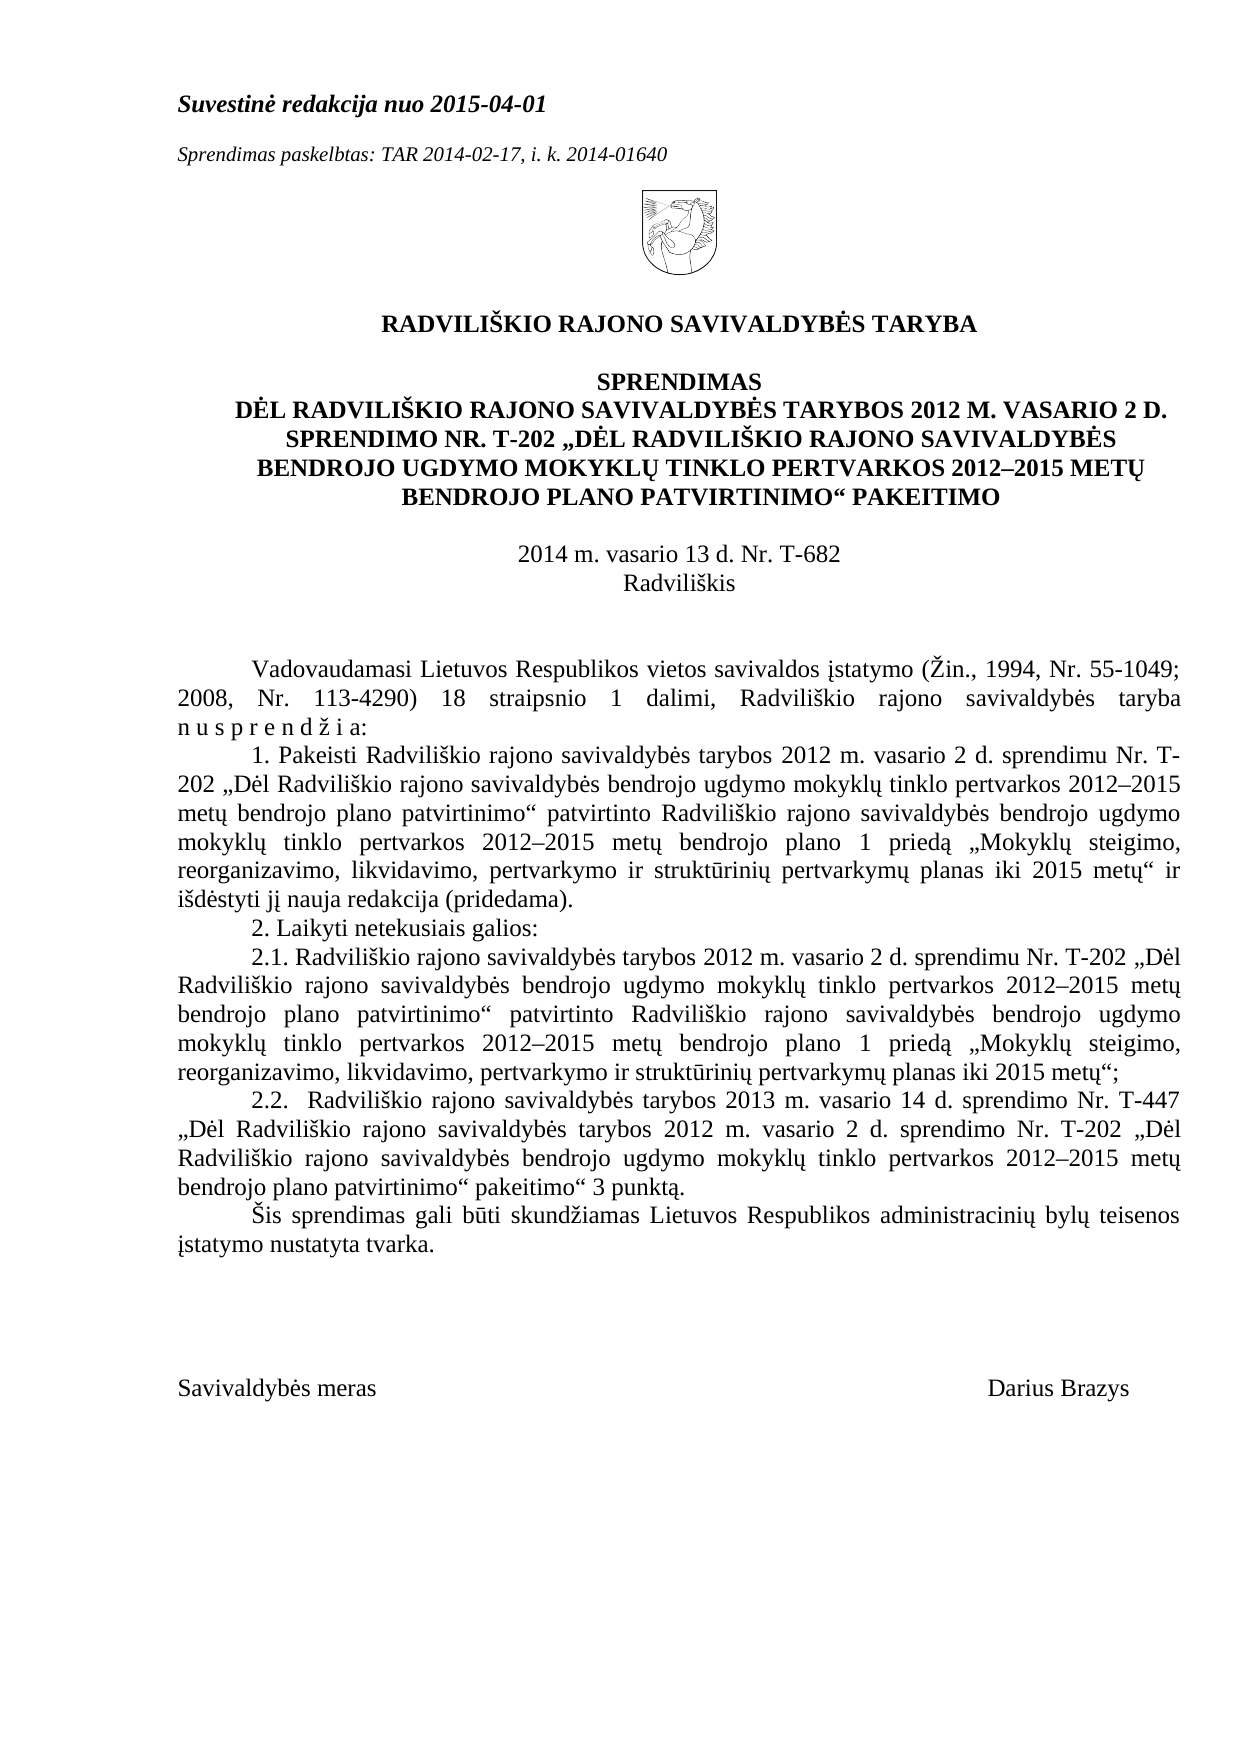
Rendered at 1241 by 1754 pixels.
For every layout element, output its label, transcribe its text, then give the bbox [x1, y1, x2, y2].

text RADVILIŠKIO RAJONO SAVIVALDYBĖS TARYBA [177, 309, 1181, 338]
text SPRENDIMAS [177, 367, 1181, 395]
text 2.1. Radviliškio rajono savivaldybės tarybos 2012 m. vasario 2 d. sprendimu Nr. T-202 „Dėl Radviliškio rajono savivaldybės bendrojo ugdymo mokyklų tinklo pertvarkos 2012–2015 metų bendrojo plano patvirtinimo“ patvirtinto Radviliškio rajono savivaldybės bendrojo ugdymo mokyklų tinklo pertvarkos 2012–2015 metų bendrojo plano 1 priedą „Mokyklų steigimo, reorganizavimo, likvidavimo, pertvarkymo ir struktūrinių pertvarkymų planas iki 2015 metų“; [177, 942, 1181, 1085]
text 1. Pakeisti Radviliškio rajono savivaldybės tarybos 2012 m. vasario 2 d. sprendimu Nr. T-202 „Dėl Radviliškio rajono savivaldybės bendrojo ugdymo mokyklų tinklo pertvarkos 2012–2015 metų bendrojo plano patvirtinimo“ patvirtinto Radviliškio rajono savivaldybės bendrojo ugdymo mokyklų tinklo pertvarkos 2012–2015 metų bendrojo plano 1 priedą „Mokyklų steigimo, reorganizavimo, likvidavimo, pertvarkymo ir struktūrinių pertvarkymų planas iki 2015 metų“ ir išdėstyti jį nauja redakcija (pridedama). [177, 740, 1181, 913]
text Suvestinė redakcija nuo 2015-04-01 [177, 89, 1181, 117]
text 2.2. Radviliškio rajono savivaldybės tarybos 2013 m. vasario 14 d. sprendimo Nr. T-447 „Dėl Radviliškio rajono savivaldybės tarybos 2012 m. vasario 2 d. sprendimo Nr. T-202 „Dėl Radviliškio rajono savivaldybės bendrojo ugdymo mokyklų tinklo pertvarkos 2012–2015 metų bendrojo plano patvirtinimo“ pakeitimo“ 3 punktą. [177, 1085, 1181, 1200]
text DĖL RADVILIŠKIO RAJONO SAVIVALDYBĖS TARYBOS 2012 M. VASARIO 2 D. SPRENDIMO NR. T-202 „DĖL RADVILIŠKIO RAJONO SAVIVALDYBĖS BENDROJO UGDYMO MOKYKLŲ TINKLO PERTVARKOS 2012–2015 METŲ BENDROJO PLANO PATVIRTINIMO“ PAKEITIMO [221, 395, 1181, 510]
text 2014 m. vasario 13 d. Nr. T-682 [177, 539, 1181, 568]
text Sprendimas paskelbtas: TAR 2014-02-17, i. k. 2014-01640 [177, 141, 1181, 166]
text Radviliškis [177, 568, 1181, 597]
text Vadovaudamasi Lietuvos Respublikos vietos savivaldos įstatymo (Žin., 1994, Nr. 55-1049; 2008, Nr. 113-4290) 18 straipsnio 1 dalimi, Radviliškio rajono savivaldybės taryba nusprendžia: [177, 654, 1181, 740]
text Šis sprendimas gali būti skundžiamas Lietuvos Respublikos administracinių bylų teisenos įstatymo nustatyta tvarka. [177, 1200, 1181, 1258]
text Savivaldybės meras Darius Brazys [177, 1373, 1181, 1402]
text 2. Laikyti netekusiais galios: [177, 913, 1181, 942]
